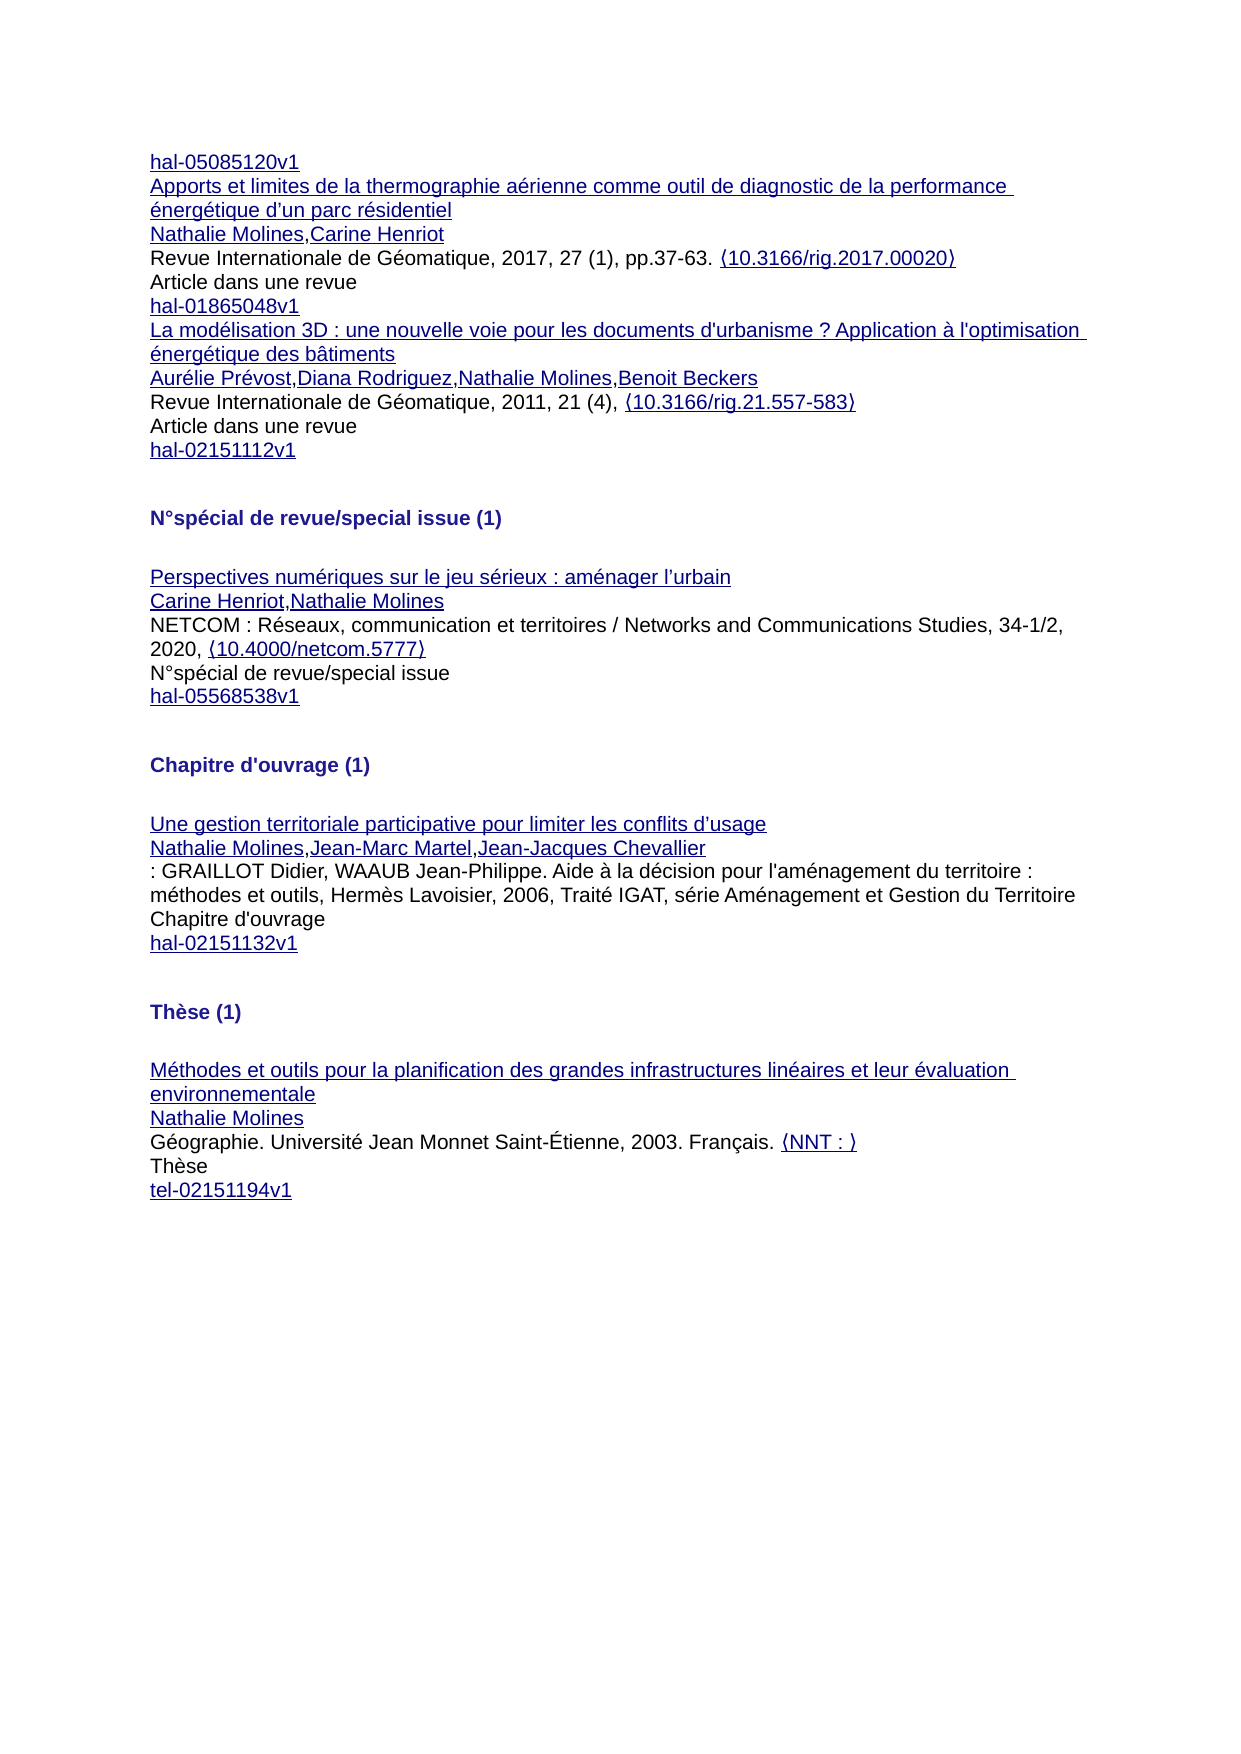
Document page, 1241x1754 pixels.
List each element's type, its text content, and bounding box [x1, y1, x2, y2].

table_cell La modélisation 3D : une nouvelle voie pour les documents d'urbanisme ? Application à l'optimisation énergétique des bâtiments Aurélie Prévost,Diana Rodriguez,Nathalie Molines,Benoit Beckers Revue Internationale de Géomatique, 2011, 21 (4), ⟨10.3166/rig.21.557-583⟩ Article dans une revue hal-02151112v1 [150, 318, 1090, 461]
table_header Perspectives numériques sur le jeu sérieux : aménager l’urbain Carine Henriot,Nathalie Molines NETCOM : Réseaux, communication et territoires / Networks and Communications Studies, 34-1/2, 2020, ⟨10.4000/netcom.5777⟩ N°spécial de revue/special issue hal-05568538v1 [150, 565, 1090, 708]
subtitle Chapitre d'ouvrage (1) [150, 753, 1090, 777]
table_cell Apports et limites de la thermographie aérienne comme outil de diagnostic de la performance énergétique d’un parc résidentiel Nathalie Molines,Carine Henriot Revue Internationale de Géomatique, 2017, 27 (1), pp.37-63. ⟨10.3166/rig.2017.00020⟩ Article dans une revue hal-01865048v1 [150, 174, 1090, 318]
subtitle N°spécial de revue/special issue (1) [150, 506, 1090, 530]
table_header Une gestion territoriale participative pour limiter les conflits d’usage Nathalie Molines,Jean-Marc Martel,Jean-Jacques Chevallier : GRAILLOT Didier, WAAUB Jean-Philippe. Aide à la décision pour l'aménagement du territoire : méthodes et outils, Hermès Lavoisier, 2006, Traité IGAT, série Aménagement et Gestion du Territoire Chapitre d'ouvrage hal-02151132v1 [150, 811, 1090, 955]
subtitle Thèse (1) [150, 1000, 1090, 1024]
table_header Méthodes et outils pour la planification des grandes infrastructures linéaires et leur évaluation environnementale Nathalie Molines Géographie. Université Jean Monnet Saint-Étienne, 2003. Français. ⟨NNT : ⟩ Thèse tel-02151194v1 [150, 1058, 1090, 1202]
table_cell hal-05085120v1 [150, 150, 1090, 174]
